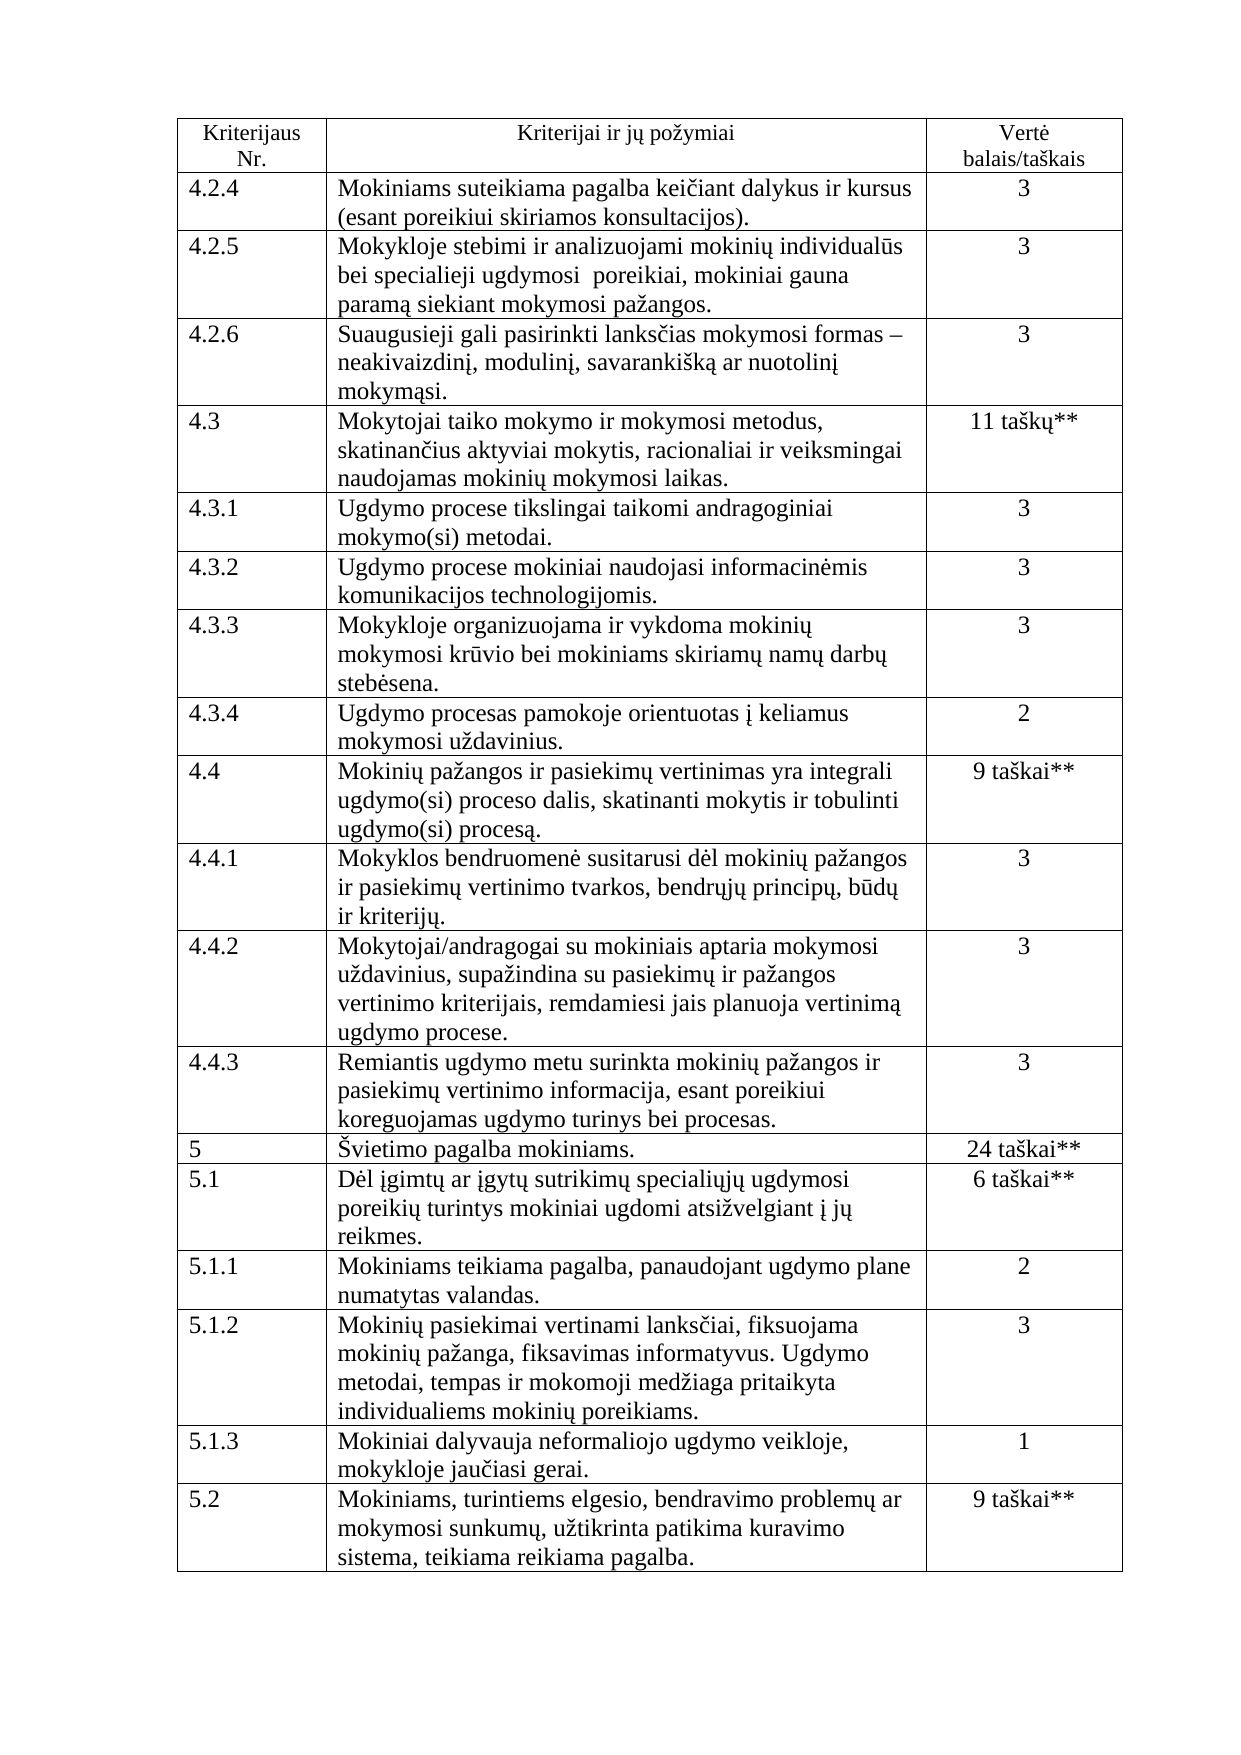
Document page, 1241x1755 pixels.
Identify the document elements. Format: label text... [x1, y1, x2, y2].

table_cell 3 [927, 231, 1122, 318]
table_cell 1 [927, 1426, 1122, 1483]
table_cell Remiantis ugdymo metu surinkta mokinių pažangos ir pasiekimų vertinimo informacija, esant poreikiui koreguojamas ugdymo turinys bei procesas. [327, 1047, 926, 1133]
table_cell 3 [927, 844, 1122, 930]
table_cell 4.3.1 [178, 493, 326, 551]
table_cell 3 [927, 1047, 1122, 1133]
table_cell 3 [927, 610, 1122, 697]
table_cell 4.4.2 [178, 931, 326, 1046]
table_cell Suaugusieji gali pasirinkti lanksčias mokymosi formas – neakivaizdinį, modulinį, savarankišką ar nuotolinį mokymąsi. [327, 319, 926, 405]
table_cell 3 [927, 1310, 1122, 1425]
table_cell Mokyklos bendruomenė susitarusi dėl mokinių pažangos ir pasiekimų vertinimo tvarkos, bendrųjų principų, būdų ir kriterijų. [327, 844, 926, 930]
table_cell Ugdymo procese tikslingai taikomi andragoginiai mokymo(si) metodai. [327, 493, 926, 551]
table_cell 5.1.1 [178, 1251, 326, 1309]
table_cell 4.3 [178, 406, 326, 492]
table_header Kriterijai ir jų požymiai [327, 119, 926, 172]
table_cell Mokiniams suteikiama pagalba keičiant dalykus ir kursus (esant poreikiui skiriamos konsultacijos). [327, 173, 926, 230]
table_cell Ugdymo procesas pamokoje orientuotas į keliamus mokymosi uždavinius. [327, 698, 926, 755]
table_header Kriterijaus Nr. [178, 119, 326, 172]
table_cell Mokytojai taiko mokymo ir mokymosi metodus, skatinančius aktyviai mokytis, racionaliai ir veiksmingai naudojamas mokinių mokymosi laikas. [327, 406, 926, 492]
table_cell 3 [927, 173, 1122, 230]
table_cell 2 [927, 1251, 1122, 1309]
table_cell 4.2.4 [178, 173, 326, 230]
table_header Vertė balais/taškais [927, 119, 1122, 172]
table_cell Mokytojai/andragogai su mokiniais aptaria mokymosi uždavinius, supažindina su pasiekimų ir pažangos vertinimo kriterijais, remdamiesi jais planuoja vertinimą ugdymo procese. [327, 931, 926, 1046]
table_cell 5.1.3 [178, 1426, 326, 1483]
table_cell Mokykloje organizuojama ir vykdoma mokinių mokymosi krūvio bei mokiniams skiriamų namų darbų stebėsena. [327, 610, 926, 697]
table_cell 3 [927, 552, 1122, 609]
table_cell Mokykloje stebimi ir analizuojami mokinių individualūs bei specialieji ugdymosi poreikiai, mokiniai gauna paramą siekiant mokymosi pažangos. [327, 231, 926, 318]
table_cell 4.2.5 [178, 231, 326, 318]
table_cell Mokinių pasiekimai vertinami lanksčiai, fiksuojama mokinių pažanga, fiksavimas informatyvus. Ugdymo metodai, tempas ir mokomoji medžiaga pritaikyta individualiems mokinių poreikiams. [327, 1310, 926, 1425]
table_cell Dėl įgimtų ar įgytų sutrikimų specialiųjų ugdymosi poreikių turintys mokiniai ugdomi atsižvelgiant į jų reikmes. [327, 1164, 926, 1250]
table_cell 11 taškų** [927, 406, 1122, 492]
table_cell 3 [927, 319, 1122, 405]
table_cell 4.4.3 [178, 1047, 326, 1133]
table_cell 4.3.3 [178, 610, 326, 697]
table_cell 4.4 [178, 756, 326, 842]
table_cell Mokiniams, turintiems elgesio, bendravimo problemų ar mokymosi sunkumų, užtikrinta patikima kuravimo sistema, teikiama reikiama pagalba. [327, 1484, 926, 1571]
table_cell 4.3.2 [178, 552, 326, 609]
table_cell Mokiniai dalyvauja neformaliojo ugdymo veikloje, mokykloje jaučiasi gerai. [327, 1426, 926, 1483]
table_cell 5 [178, 1134, 326, 1163]
table_cell 2 [927, 698, 1122, 755]
table_cell 9 taškai** [927, 1484, 1122, 1571]
table_cell 6 taškai** [927, 1164, 1122, 1250]
table_cell 5.1 [178, 1164, 326, 1250]
table_cell 4.2.6 [178, 319, 326, 405]
table_cell 24 taškai** [927, 1134, 1122, 1163]
table_cell 3 [927, 931, 1122, 1046]
table_cell 5.2 [178, 1484, 326, 1571]
table_cell 4.4.1 [178, 844, 326, 930]
table_cell 9 taškai** [927, 756, 1122, 842]
table_cell 3 [927, 493, 1122, 551]
table_cell 5.1.2 [178, 1310, 326, 1425]
table_cell Mokiniams teikiama pagalba, panaudojant ugdymo plane numatytas valandas. [327, 1251, 926, 1309]
table_cell Ugdymo procese mokiniai naudojasi informacinėmis komunikacijos technologijomis. [327, 552, 926, 609]
table_cell 4.3.4 [178, 698, 326, 755]
table_cell Mokinių pažangos ir pasiekimų vertinimas yra integrali ugdymo(si) proceso dalis, skatinanti mokytis ir tobulinti ugdymo(si) procesą. [327, 756, 926, 842]
table_cell Švietimo pagalba mokiniams. [327, 1134, 926, 1163]
